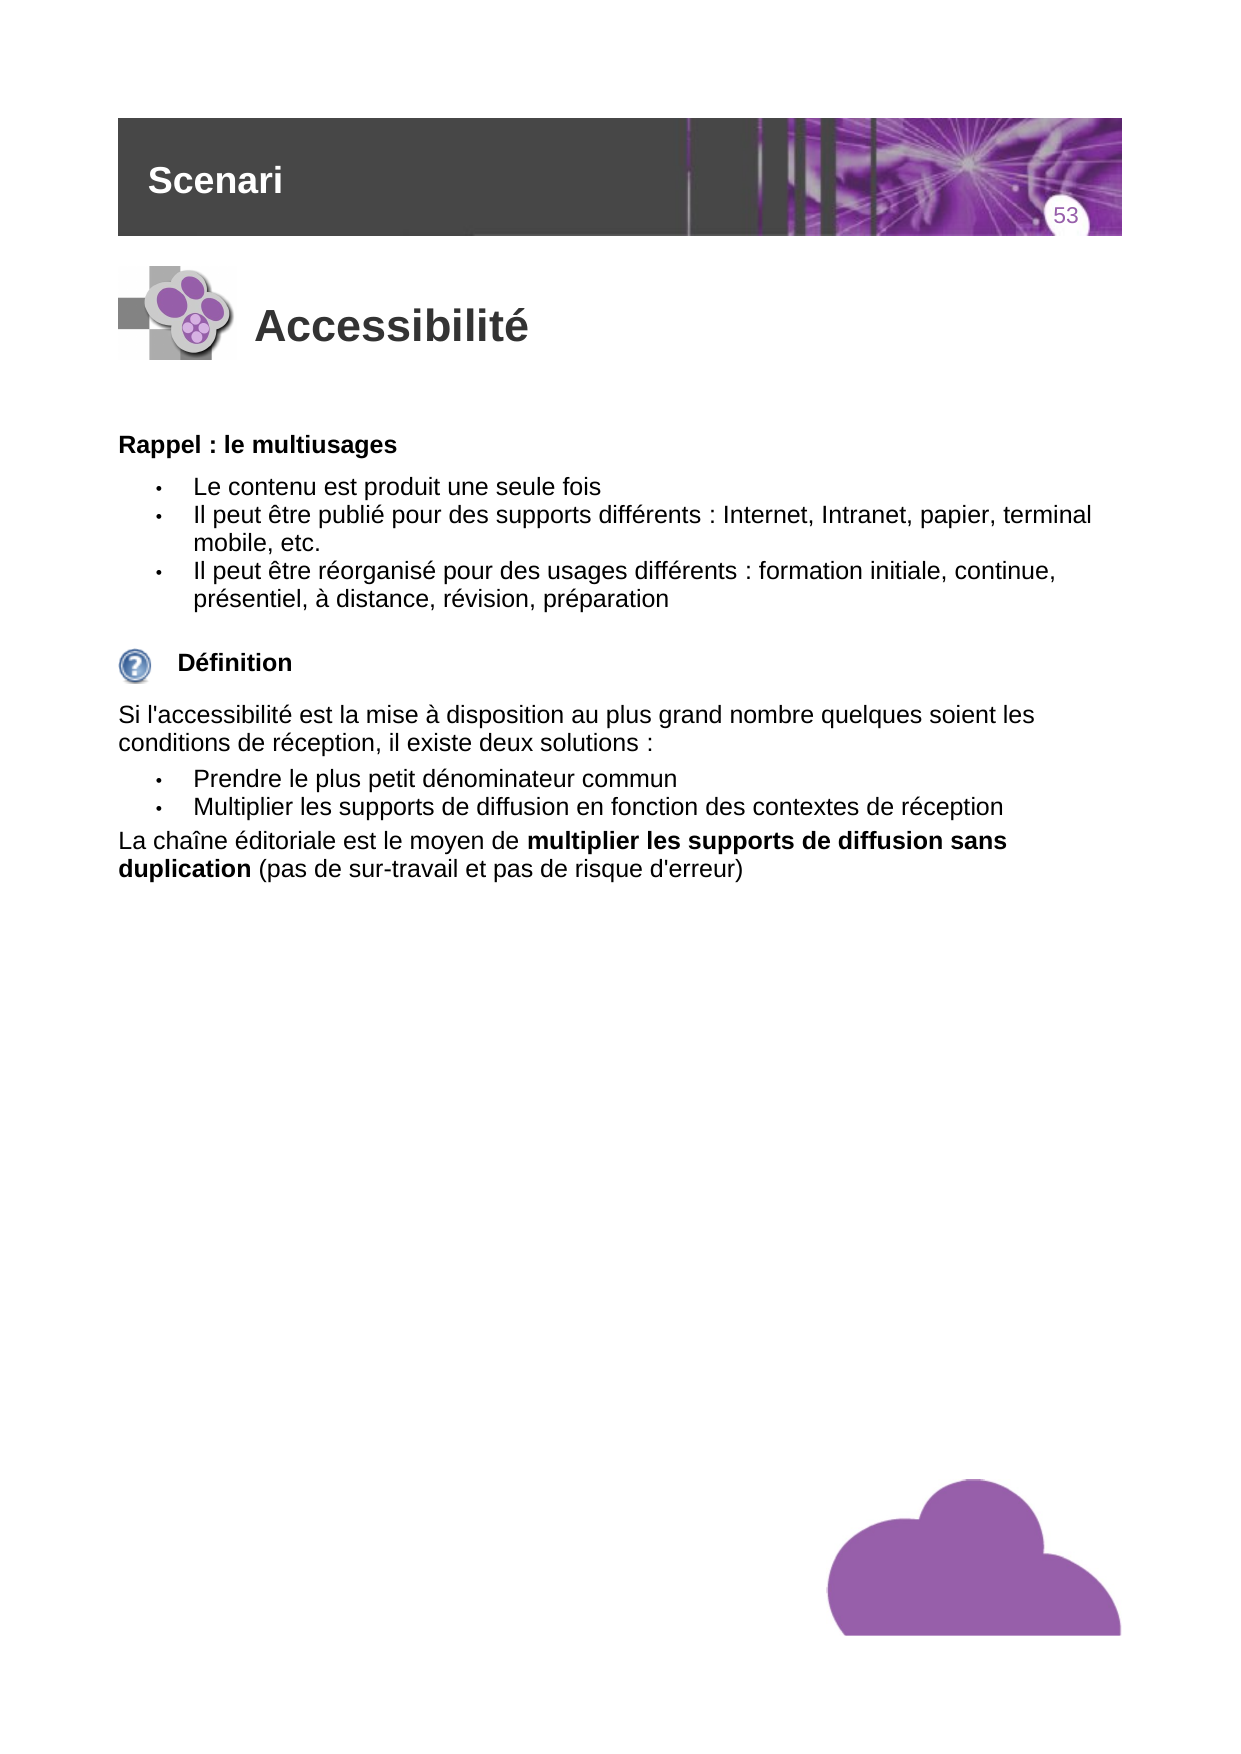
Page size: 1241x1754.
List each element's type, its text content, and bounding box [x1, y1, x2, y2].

list Le contenu est produit une seule fois [156, 473, 1122, 501]
title Rappel : le multiusages [118, 431, 1122, 459]
picture [118, 118, 1122, 236]
title Définition [118, 624, 1122, 683]
text La chaîne éditoriale est le moyen de multiplier les supports de diffusion sans duplication (pas de sur-travail et pas de risque d'erreur) [118, 827, 1122, 883]
picture [321, 1148, 1122, 1636]
list Prendre le plus petit dénominateur commun [156, 765, 1122, 793]
list Il peut être réorganisé pour des usages différents : formation initiale, continue, présentiel, à distance, révision, préparation [156, 557, 1122, 613]
list Multiplier les supports de diffusion en fonction des contextes de réception [156, 793, 1122, 821]
text Si l'accessibilité est la mise à disposition au plus grand nombre quelques soient les conditions de réception, il existe deux solutions : [118, 701, 1122, 757]
list Il peut être publié pour des supports différents : Internet, Intranet, papier, terminal mobile, etc. [156, 501, 1122, 557]
title Accessibilité [118, 266, 1122, 360]
